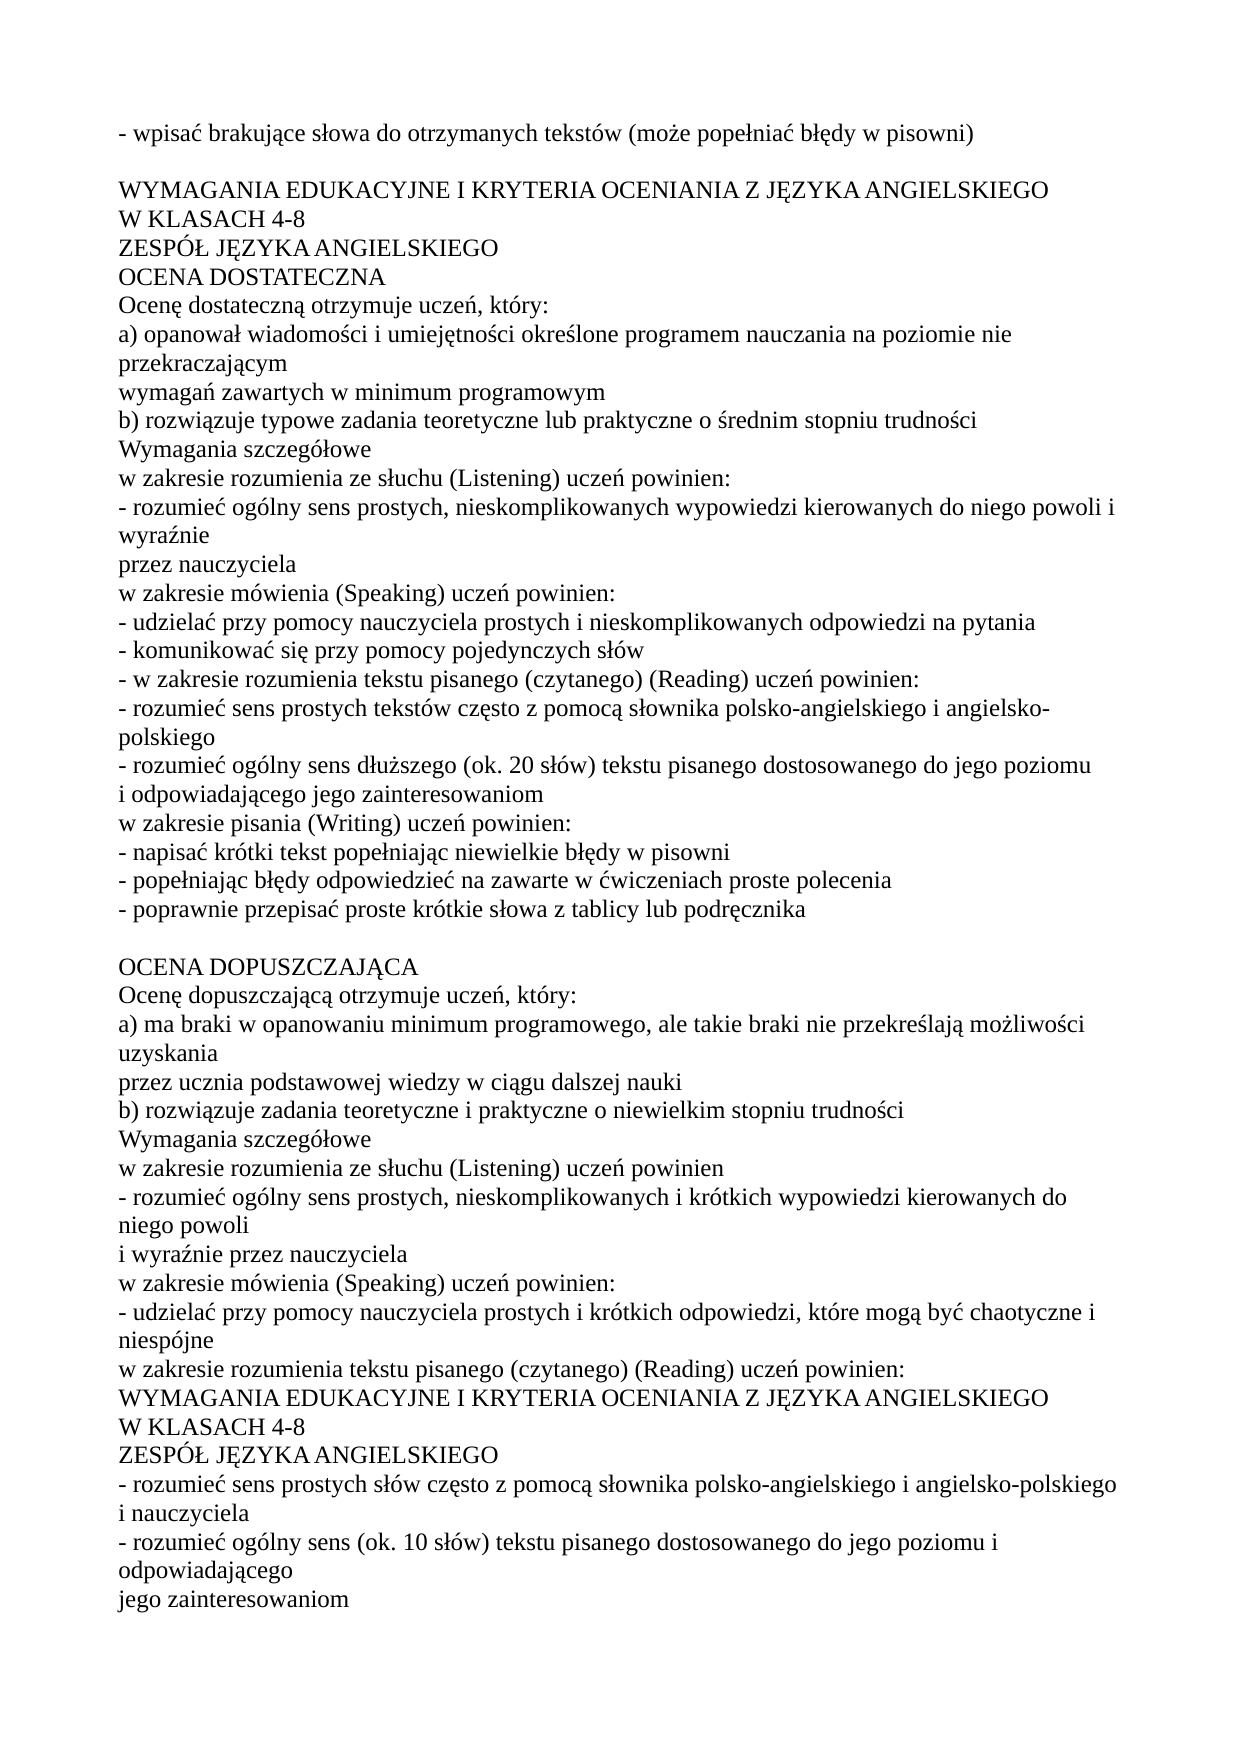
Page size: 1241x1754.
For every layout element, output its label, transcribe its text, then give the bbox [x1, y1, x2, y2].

text OCENA DOPUSZCZAJĄCA Ocenę dopuszczającą otrzymuje uczeń, który: a) ma braki w opanowaniu minimum programowego, ale takie braki nie przekreślają możliwości uzyskania przez ucznia podstawowej wiedzy w ciągu dalszej nauki b) rozwiązuje zadania teoretyczne i praktyczne o niewielkim stopniu trudności Wymagania szczegółowe w zakresie rozumienia ze słuchu (Listening) uczeń powinien - rozumieć ogólny sens prostych, nieskomplikowanych i krótkich wypowiedzi kierowanych do niego powoli i wyraźnie przez nauczyciela w zakresie mówienia (Speaking) uczeń powinien: - udzielać przy pomocy nauczyciela prostych i krótkich odpowiedzi, które mogą być chaotyczne i niespójne w zakresie rozumienia tekstu pisanego (czytanego) (Reading) uczeń powinien: WYMAGANIA EDUKACYJNE I KRYTERIA OCENIANIA Z JĘZYKA ANGIELSKIEGO W KLASACH 4-8 ZESPÓŁ JĘZYKA ANGIELSKIEGO - rozumieć sens prostych słów często z pomocą słownika polsko-angielskiego i angielsko-polskiego i nauczyciela - rozumieć ogólny sens (ok. 10 słów) tekstu pisanego dostosowanego do jego poziomu i odpowiadającego jego zainteresowaniom [118, 952, 1122, 1613]
text - wpisać brakujące słowa do otrzymanych tekstów (może popełniać błędy w pisowni) [118, 118, 1122, 176]
text WYMAGANIA EDUKACYJNE I KRYTERIA OCENIANIA Z JĘZYKA ANGIELSKIEGO W KLASACH 4-8 ZESPÓŁ JĘZYKA ANGIELSKIEGO OCENA DOSTATECZNA Ocenę dostateczną otrzymuje uczeń, który: a) opanował wiadomości i umiejętności określone programem nauczania na poziomie nie przekraczającym wymagań zawartych w minimum programowym b) rozwiązuje typowe zadania teoretyczne lub praktyczne o średnim stopniu trudności Wymagania szczegółowe w zakresie rozumienia ze słuchu (Listening) uczeń powinien: - rozumieć ogólny sens prostych, nieskomplikowanych wypowiedzi kierowanych do niego powoli i wyraźnie przez nauczyciela w zakresie mówienia (Speaking) uczeń powinien: - udzielać przy pomocy nauczyciela prostych i nieskomplikowanych odpowiedzi na pytania - komunikować się przy pomocy pojedynczych słów - w zakresie rozumienia tekstu pisanego (czytanego) (Reading) uczeń powinien: - rozumieć sens prostych tekstów często z pomocą słownika polsko-angielskiego i angielsko-polskiego - rozumieć ogólny sens dłuższego (ok. 20 słów) tekstu pisanego dostosowanego do jego poziomu i odpowiadającego jego zainteresowaniom w zakresie pisania (Writing) uczeń powinien: - napisać krótki tekst popełniając niewielkie błędy w pisowni - popełniając błędy odpowiedzieć na zawarte w ćwiczeniach proste polecenia - poprawnie przepisać proste krótkie słowa z tablicy lub podręcznika [118, 176, 1122, 952]
